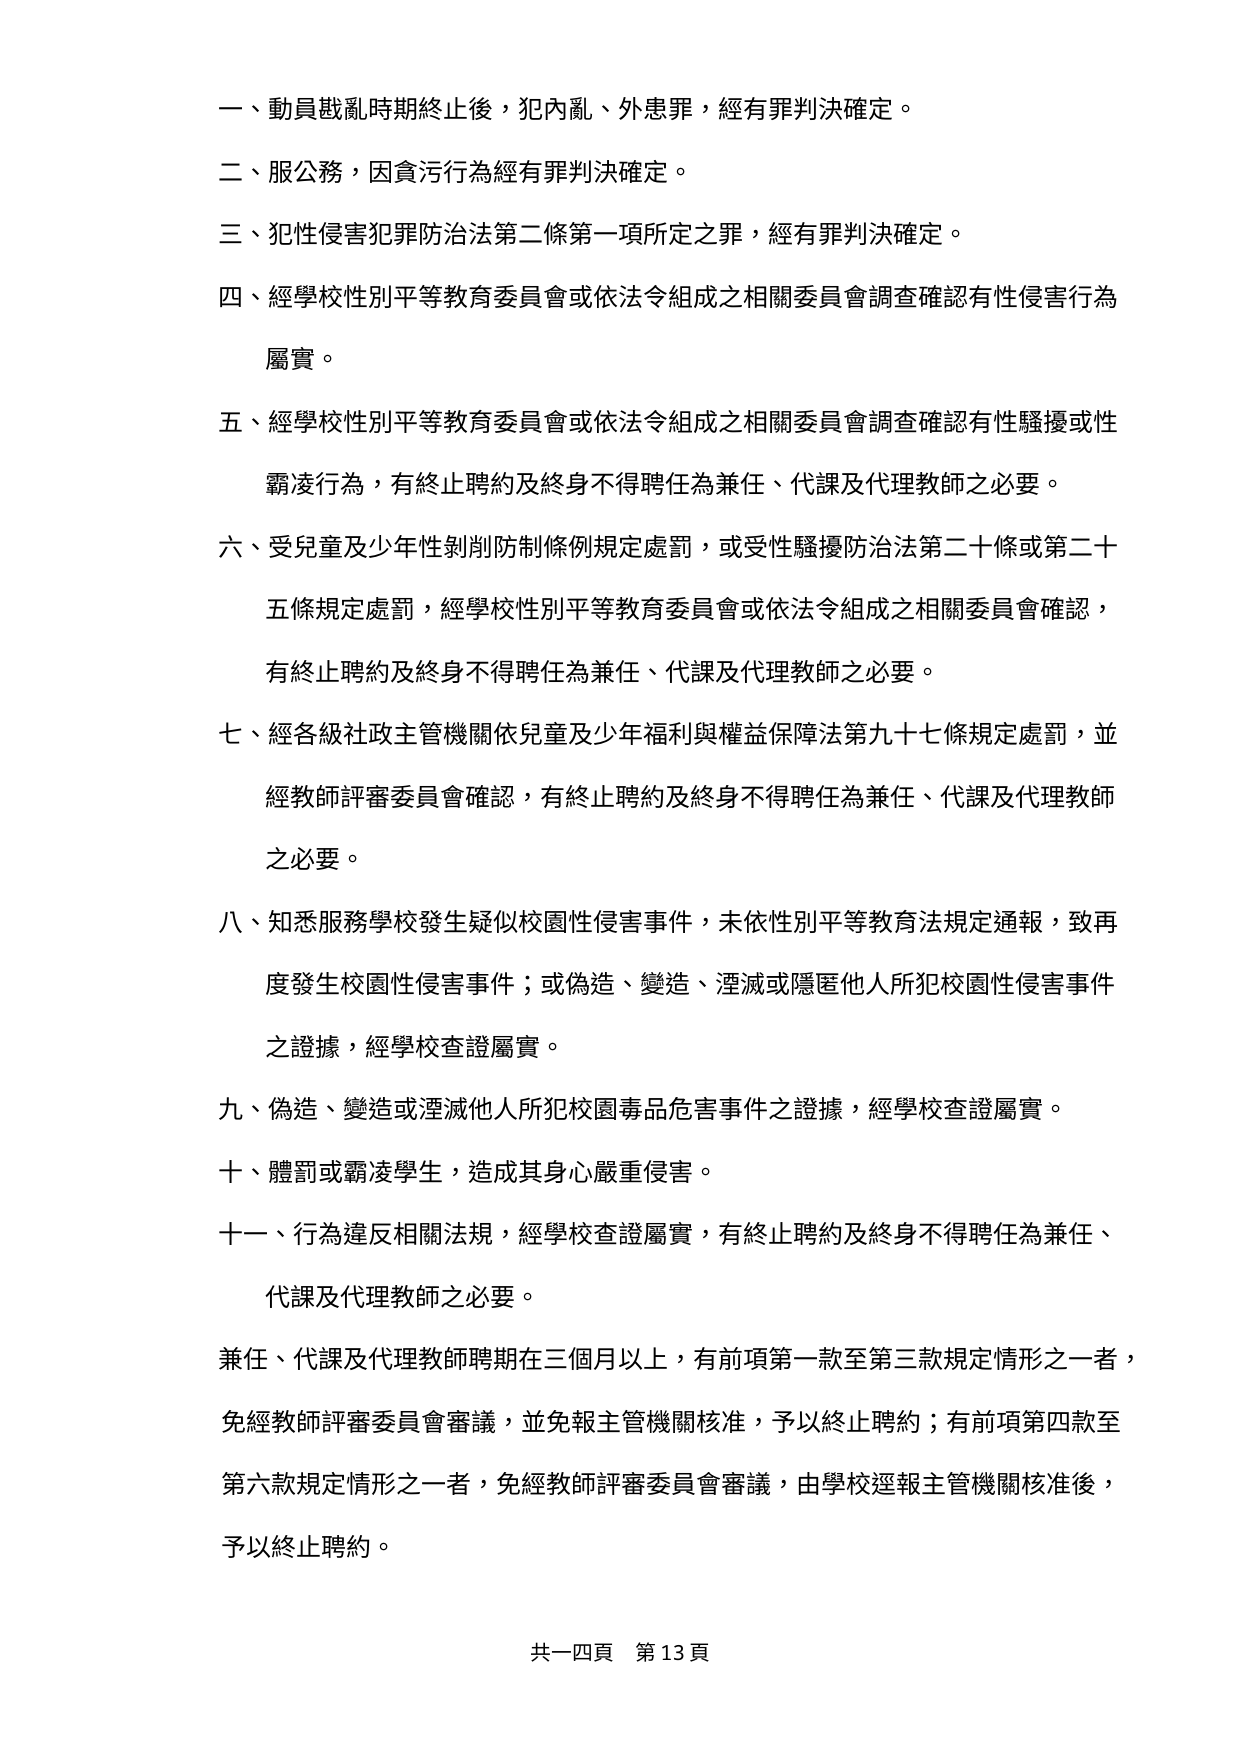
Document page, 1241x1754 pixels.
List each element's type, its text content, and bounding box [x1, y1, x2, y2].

text 六、受兒童及少年性剝削防制條例規定處罰，或受性騷擾防治法第二十條或第二十五條規定處罰，經學校性別平等教育委員會或依法令組成之相關委員會確認，有終止聘約及終身不得聘任為兼任、代課及代理教師之必要。 [218, 504, 1122, 691]
text 五、經學校性別平等教育委員會或依法令組成之相關委員會調查確認有性騷擾或性霸凌行為，有終止聘約及終身不得聘任為兼任、代課及代理教師之必要。 [218, 379, 1122, 504]
text 二、服公務，因貪污行為經有罪判決確定。 [218, 129, 1122, 191]
text 十一、行為違反相關法規，經學校查證屬實，有終止聘約及終身不得聘任為兼任、代課及代理教師之必要。 [218, 1191, 1122, 1316]
text 兼任、代課及代理教師聘期在三個月以上，有前項第一款至第三款規定情形之一者，免經教師評審委員會審議，並免報主管機關核准，予以終止聘約；有前項第四款至第六款規定情形之一者，免經教師評審委員會審議，由學校逕報主管機關核准後，予以終止聘約。 [218, 1316, 1122, 1566]
text 十、體罰或霸凌學生，造成其身心嚴重侵害。 [218, 1129, 1122, 1191]
text 三、犯性侵害犯罪防治法第二條第一項所定之罪，經有罪判決確定。 [218, 191, 1122, 254]
text 八、知悉服務學校發生疑似校園性侵害事件，未依性別平等教育法規定通報，致再度發生校園性侵害事件；或偽造、變造、湮滅或隱匿他人所犯校園性侵害事件之證據，經學校查證屬實。 [218, 879, 1122, 1066]
text 九、偽造、變造或湮滅他人所犯校園毒品危害事件之證據，經學校查證屬實。 [218, 1066, 1122, 1129]
text 七、經各級社政主管機關依兒童及少年福利與權益保障法第九十七條規定處罰，並經教師評審委員會確認，有終止聘約及終身不得聘任為兼任、代課及代理教師之必要。 [218, 691, 1122, 879]
text 一、動員戡亂時期終止後，犯內亂、外患罪，經有罪判決確定。 [218, 66, 1122, 129]
text 四、經學校性別平等教育委員會或依法令組成之相關委員會調查確認有性侵害行為屬實。 [218, 254, 1122, 379]
